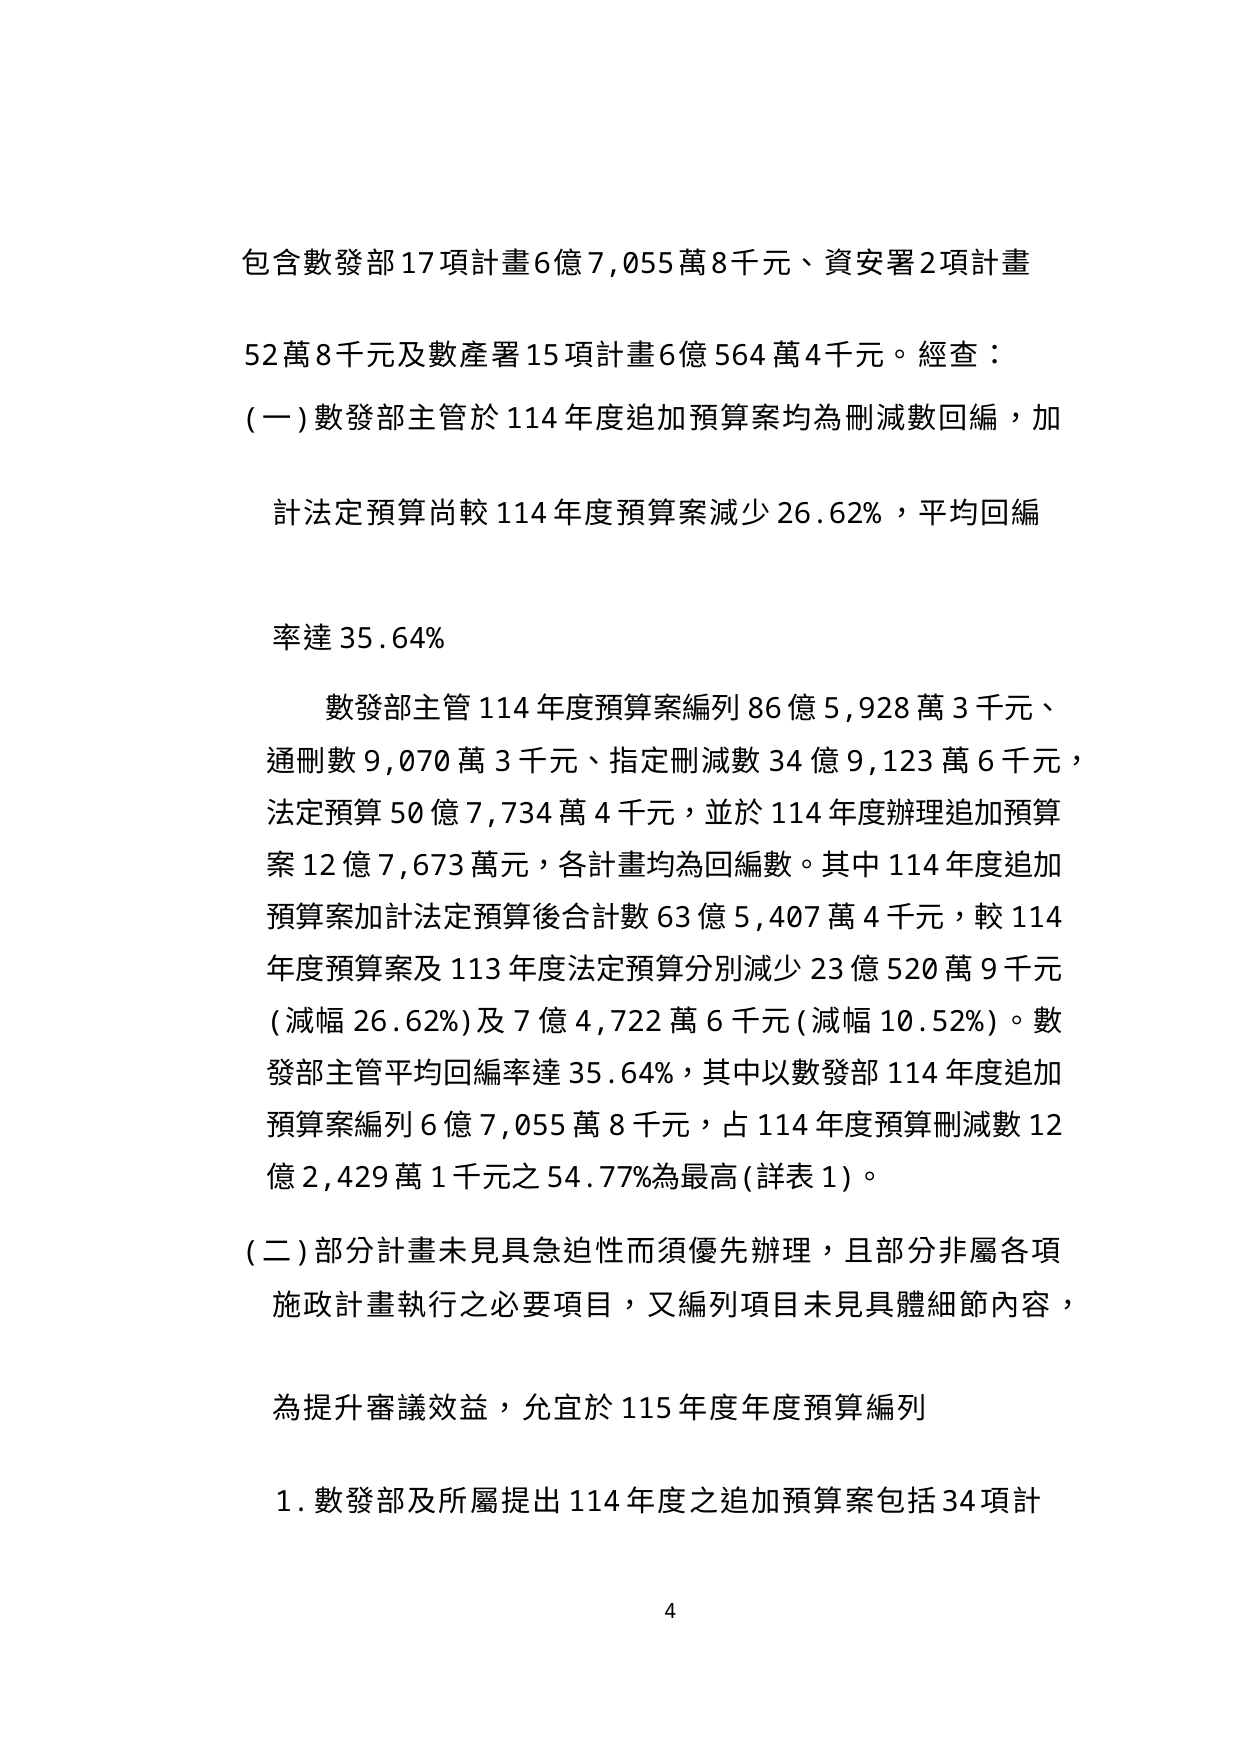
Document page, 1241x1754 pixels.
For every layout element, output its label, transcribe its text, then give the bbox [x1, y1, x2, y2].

text (一)數發部主管於114年度追加預算案均為刪減數回編，加計法定預算尚較114年度預算案減少26.62%，平均回編率達35.64% [236, 365, 1063, 677]
text 1.數發部及所屬提出114年度之追加預算案包括34項計畫(詳表1)，其中數發部「晶片驅動產業創新再升級計畫」、數產署「次世代行動創新應用賦能發展計畫」、「高齡科技產業-科技導入提升照護品質計畫」及「亞洲·矽谷智慧創新及擴大國際布局整合平臺計畫-創新解決方案海外鏈結與輸出」等4項計畫，均屬本院審議114年度算案全數刪減，而於114年度追加預算案編回。另有數發部「規劃、協調及推動政府數位服務基礎環境」、數產署「次世代行動創新應用賦能發展計畫」等8項計畫，其114年度法定預算及追加預算案合計數與114年度預算案數相同，係屬全數編回者。 [266, 1448, 1063, 1511]
text (二)部分計畫未見具急迫性而須優先辦理，且部分非屬各項施政計畫執行之必要項目，又編列項目未見具體細節內容，為提升審議效益，允宜於115年度年度預算編列 [236, 1198, 1063, 1448]
text 數發部主管114年度預算案編列86億5,928萬3千元、通刪數9,070萬3千元、指定刪減數34億9,123萬6千元，法定預算50億7,734萬4千元，並於114年度辦理追加預算案12億7,673萬元，各計畫均為回編數。其中114年度追加預算案加計法定預算後合計數63億5,407萬4千元，較114年度預算案及113年度法定預算分別減少23億520萬9千元(減幅26.62%)及7億4,722萬6千元(減幅10.52%)。數發部主管平均回編率達35.64%，其中以數發部114年度追加預算案編列6億7,055萬8千元，占114年度預算刪減數12億2,429萬1千元之54.77%為最高(詳表1)。 [266, 677, 1063, 1198]
text 包含數發部17項計畫6億7,055萬8千元、資安署2項計畫52萬8千元及數產署15項計畫6億564萬4千元。經查： [236, 177, 1063, 365]
